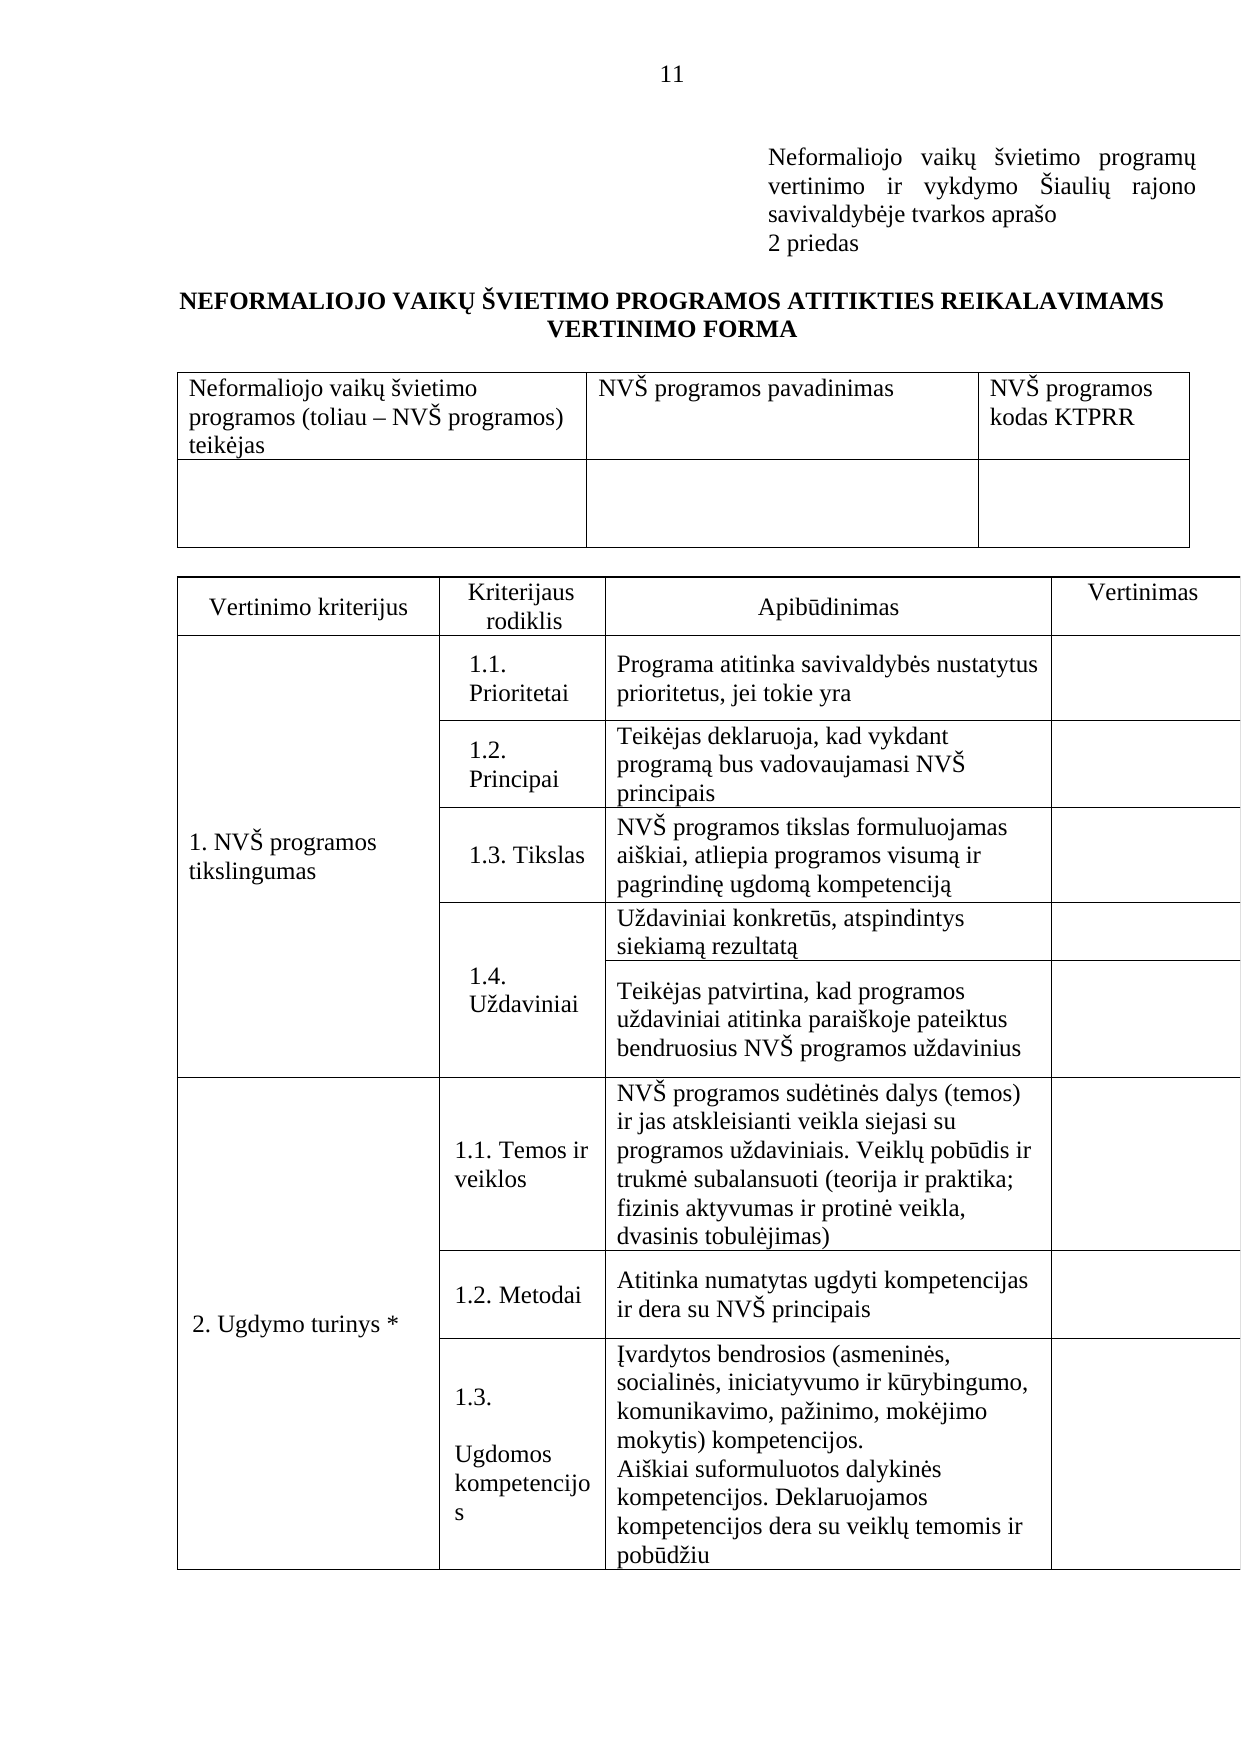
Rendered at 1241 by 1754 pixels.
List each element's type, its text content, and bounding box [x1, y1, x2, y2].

table_cell NVŠ programos sudėtinės dalys (temos) ir jas atskleisianti veikla siejasi su programos uždaviniais. Veiklų pobūdis ir trukmė subalansuoti (teorija ir praktika; fizinis aktyvumas ir protinė veikla, dvasinis tobulėjimas) [606, 1078, 1051, 1250]
table_cell [178, 460, 586, 547]
table_cell Teikėjas patvirtina, kad programos uždaviniai atitinka paraiškoje pateiktus bendruosius NVŠ programos uždavinius [606, 961, 1051, 1077]
table_cell 1.2. Metodai [440, 1251, 605, 1338]
table_cell Programa atitinka savivaldybės nustatytus prioritetus, jei tokie yra [606, 636, 1051, 720]
table_cell [587, 460, 978, 547]
table_cell 1.3. Tikslas [440, 808, 605, 902]
table_cell [1052, 636, 1240, 720]
table_cell 1. NVŠ programos tikslingumas [178, 636, 439, 1077]
table_cell [979, 460, 1189, 547]
table_cell NVŠ programos tikslas formuluojamas aiškiai, atliepia programos visumą ir pagrindinę ugdomą kompetenciją [606, 808, 1051, 902]
text Neformaliojo vaikų ŠVIETIMO programOS atitikties reikalavimams [177, 286, 1167, 314]
table_cell 1.1. Prioritetai [440, 636, 605, 720]
table_header Apibūdinimas [606, 578, 1051, 635]
table_header Neformaliojo vaikų švietimo programos (toliau – NVŠ programos) teikėjas [178, 373, 586, 459]
table_cell 1.3. Ugdomos kompetencijos [440, 1339, 605, 1569]
table_cell [1052, 1339, 1240, 1569]
table_header Kriterijaus rodiklis [440, 578, 605, 635]
table_header Vertinimas [1052, 578, 1240, 635]
table_cell Uždaviniai konkretūs, atspindintys siekiamą rezultatą [606, 903, 1051, 960]
table_cell 1.4. Uždaviniai [440, 903, 605, 1077]
table_cell [1052, 1251, 1240, 1338]
table_header NVŠ programos kodas KTPRR [979, 373, 1189, 459]
table_cell 1.2. Principai [440, 721, 605, 807]
table_cell 2. Ugdymo turinys * [178, 1078, 439, 1569]
table_cell [1052, 1078, 1240, 1250]
table_cell Teikėjas deklaruoja, kad vykdant programą bus vadovaujamasi NVŠ principais [606, 721, 1051, 807]
table_cell [1052, 903, 1240, 960]
text 2 priedas [768, 228, 1196, 257]
text Neformaliojo vaikų švietimo programų vertinimo ir vykdymo Šiaulių rajono savivaldybėje tvarkos aprašo [768, 142, 1196, 228]
table_cell Įvardytos bendrosios (asmeninės, socialinės, iniciatyvumo ir kūrybingumo, komunikavimo, pažinimo, mokėjimo mokytis) kompetencijos. Aiškiai suformuluotos dalykinės kompetencijos. Deklaruojamos kompetencijos dera su veiklų temomis ir pobūdžiu [606, 1339, 1051, 1569]
text VERTINIMO FORMA [177, 314, 1167, 343]
table_cell [1052, 961, 1240, 1077]
table_header Vertinimo kriterijus [178, 578, 439, 635]
table_cell [1052, 721, 1240, 807]
table_header NVŠ programos pavadinimas [587, 373, 978, 459]
table_cell [1052, 808, 1240, 902]
table_cell 1.1. Temos ir veiklos [440, 1078, 605, 1250]
table_cell Atitinka numatytas ugdyti kompetencijas ir dera su NVŠ principais [606, 1251, 1051, 1338]
